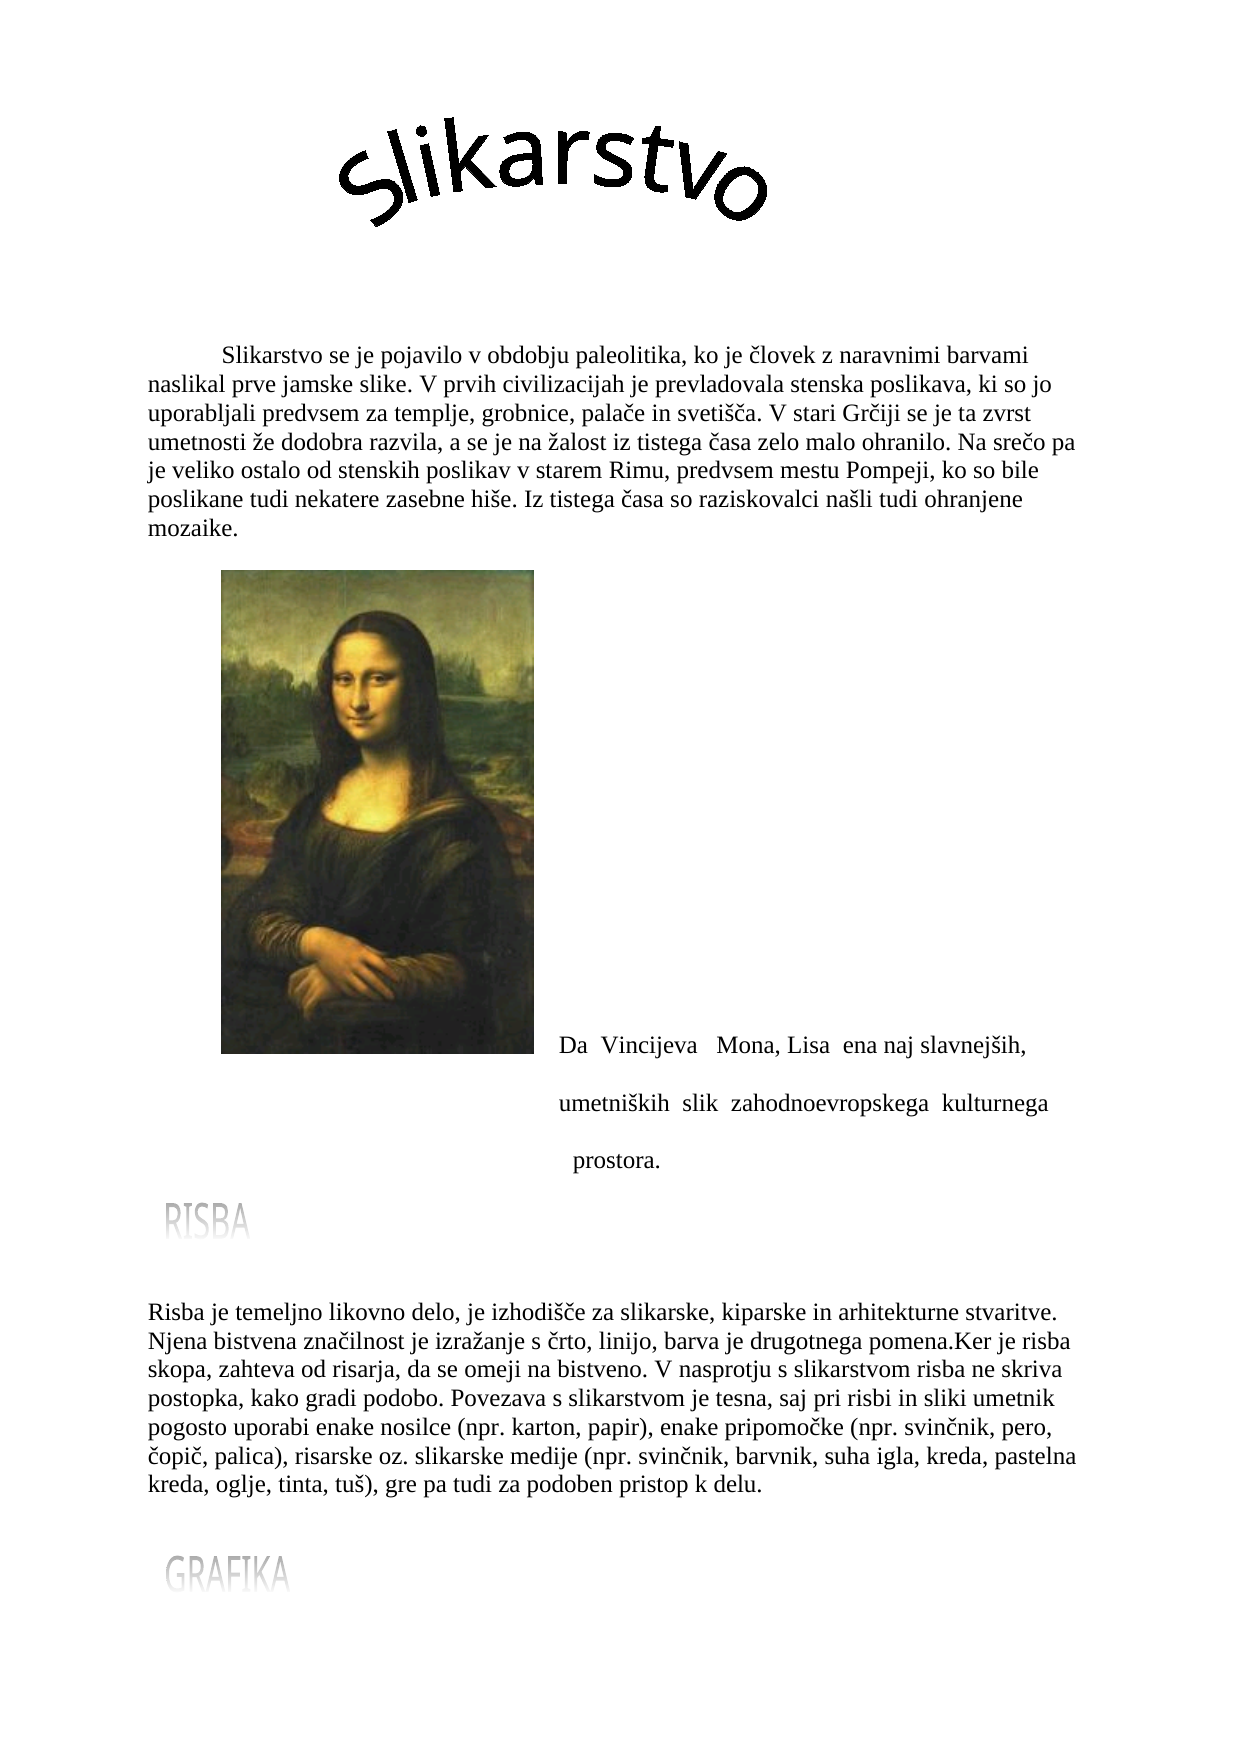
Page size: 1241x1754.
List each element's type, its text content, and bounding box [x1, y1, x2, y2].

text Da Vincijeva Mona, Lisa ena naj slavnejših, [148, 570, 1093, 1059]
text umetniških slik zahodnoevropskega kulturnega [148, 1088, 1093, 1116]
picture [221, 570, 534, 1054]
text Risba je temeljno likovno delo, je izhodišče za slikarske, kiparske in arhitekturne stvaritve. Njena bistvena značilnost je izražanje s črto, linijo, barva je drugotnega pomena.Ker je risba skopa, zahteva od risarja, da se omeji na bistveno. V nasprotju s slikarstvom risba ne skriva postopka, kako gradi podobo. Povezava s slikarstvom je tesna, saj pri risbi in sliki umetnik pogosto uporabi enake nosilce (npr. karton, papir), enake pripomočke (npr. svinčnik, pero, čopič, palica), risarske oz. slikarske medije (npr. svinčnik, barvnik, suha igla, kreda, pastelna kreda, oglje, tinta, tuš), gre pa tudi za podoben pristop k delu. [148, 1297, 1093, 1498]
text prostora. [148, 1145, 1093, 1174]
text Slikarstvo se je pojavilo v obdobju paleolitika, ko je človek z naravnimi barvami naslikal prve jamske slike. V prvih civilizacijah je prevladovala stenska poslikava, ki so jo uporabljali predvsem za templje, grobnice, palače in svetišča. V stari Grčiji se je ta zvrst umetnosti že dodobra razvila, a se je na žalost iz tistega časa zelo malo ohranilo. Na srečo pa je veliko ostalo od stenskih poslikav v starem Rimu, predvsem mestu Pompeji, ko so bile poslikane tudi nekatere zasebne hiše. Iz tistega časa so raziskovalci našli tudi ohranjene mozaike. [148, 340, 1093, 542]
